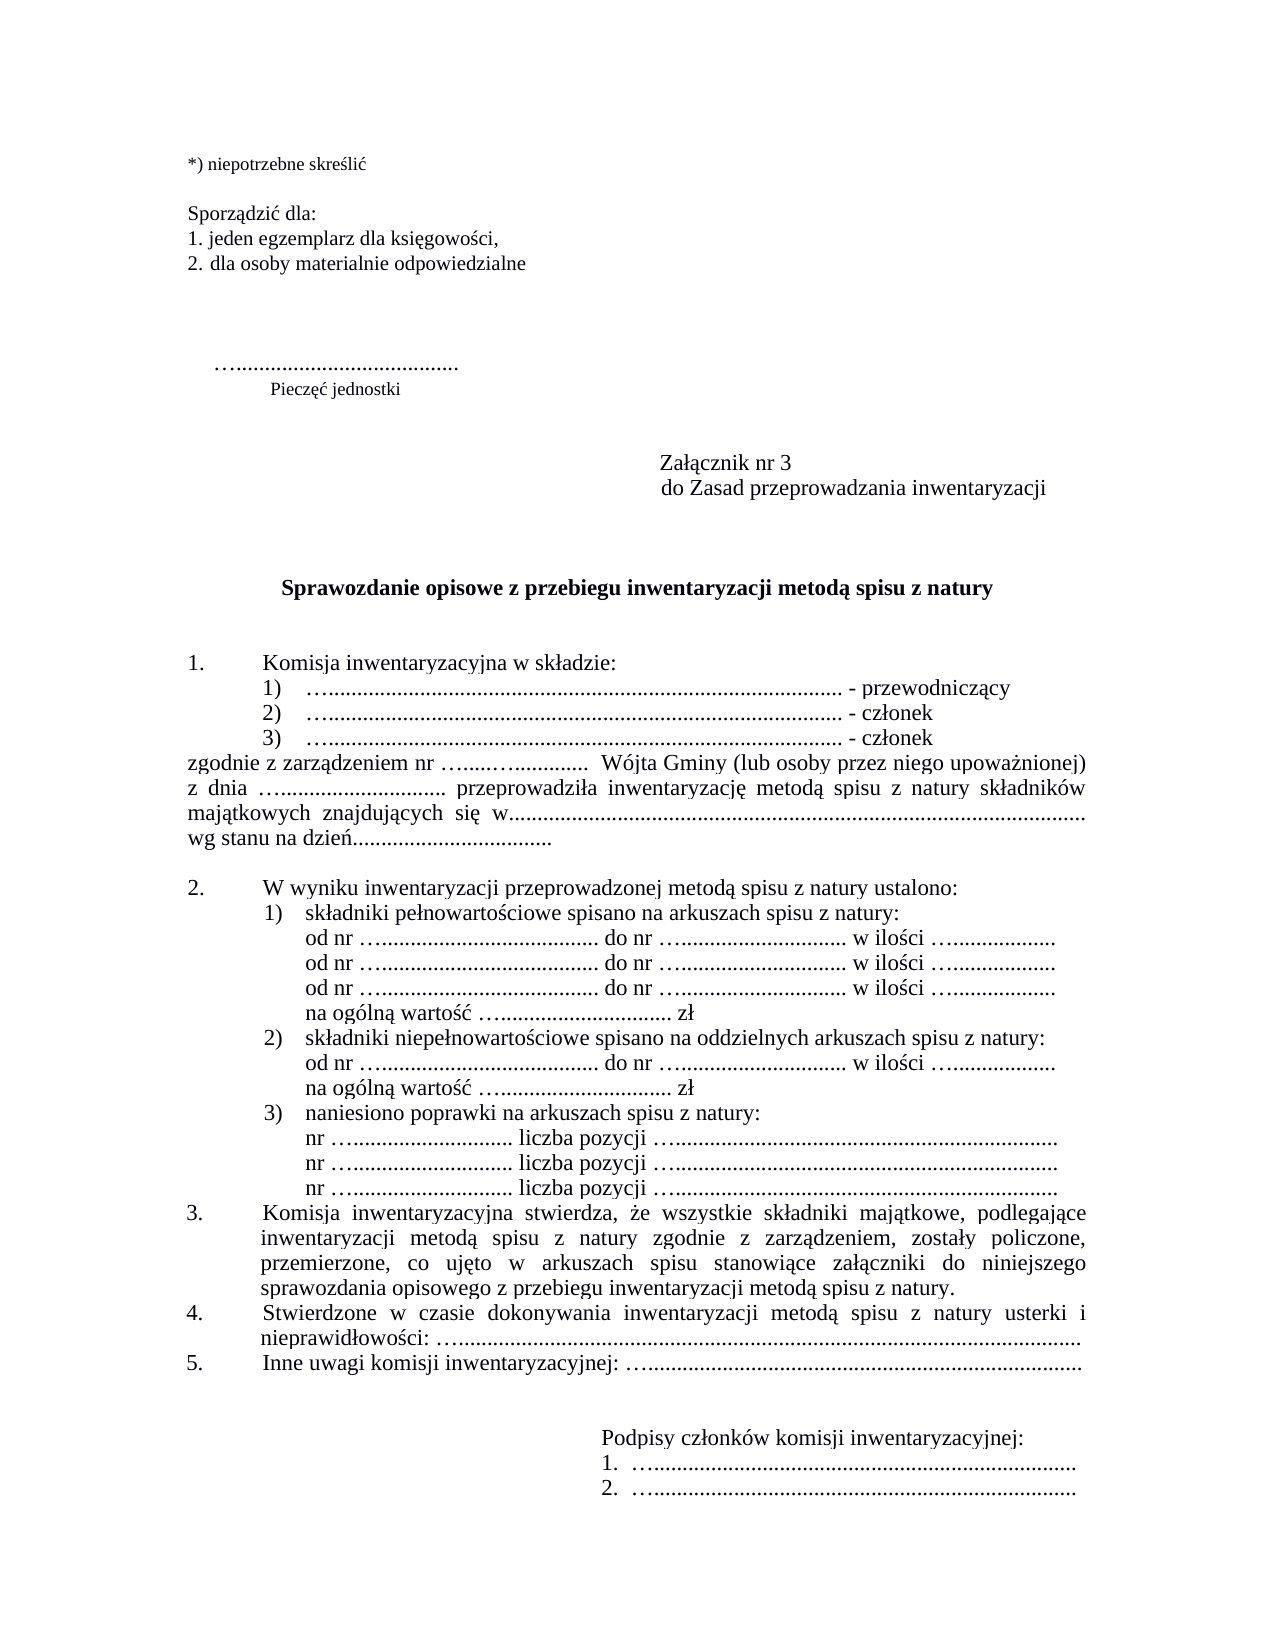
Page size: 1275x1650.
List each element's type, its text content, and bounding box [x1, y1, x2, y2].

list ….......................................................................... [601, 1475, 1087, 1500]
list Inne uwagi komisji inwentaryzacyjnej: …............................................................................ [186, 1350, 1087, 1375]
list od nr …...................................... do nr …............................. w ilości ….................. [263, 925, 1087, 950]
list ….......................................................................... [601, 1450, 1087, 1475]
text Podpisy członków komisji inwentaryzacyjnej: [601, 1425, 1087, 1450]
text Załącznik nr 3 [659, 450, 1087, 475]
list na ogólną wartość ….............................. zł [263, 1075, 1087, 1100]
text Sprawozdanie opisowe z przebiegu inwentaryzacji metodą spisu z natury [187, 575, 1087, 600]
list Komisja inwentaryzacyjna stwierdza, że wszystkie składniki majątkowe, podlegające inwentaryzacji metodą spisu z natury zgodnie z zarządzeniem, zostały policzone, przemierzone, co ujęto w arkuszach spisu stanowiące załączniki do niniejszego sprawozdania opisowego z przebiegu inwentaryzacji metodą spisu z natury. [186, 1200, 1087, 1300]
list od nr …...................................... do nr …............................. w ilości ….................. [263, 950, 1087, 975]
text *) niepotrzebne skreślić [187, 150, 1087, 175]
text Sporządzić dla: [187, 200, 1087, 225]
list ….......................................................................................... - członek [262, 725, 1087, 750]
list W wyniku inwentaryzacji przeprowadzonej metodą spisu z natury ustalono: [187, 875, 1087, 900]
list nr …............................ liczba pozycji …................................................................... [263, 1150, 1087, 1175]
list na ogólną wartość ….............................. zł [263, 1000, 1087, 1025]
list od nr …...................................... do nr …............................. w ilości ….................. [263, 1050, 1087, 1075]
text do Zasad przeprowadzania inwentaryzacji [661, 475, 1087, 500]
list nr …............................ liczba pozycji …................................................................... [263, 1125, 1087, 1150]
list zgodnie z zarządzeniem nr ….....…............. Wójta Gminy (lub osoby przez niego upoważnionej) z dnia …............................. przeprowadziła inwentaryzację metodą spisu z natury składników majątkowych znajdujących się w..................................................................................................... wg stanu na dzień................................... [187, 750, 1087, 850]
list ….......................................................................................... - członek [262, 700, 1087, 725]
list dla osoby materialnie odpowiedzialne [187, 250, 1087, 275]
list ….......................................................................................... - przewodniczący [262, 675, 1087, 700]
text …....................................... [213, 350, 1087, 375]
list Stwierdzone w czasie dokonywania inwentaryzacji metodą spisu z natury usterki i nieprawidłowości: …............................................................................................................. [186, 1300, 1087, 1350]
list nr …............................ liczba pozycji …................................................................... [263, 1175, 1087, 1200]
list Komisja inwentaryzacyjna w składzie: [187, 650, 1087, 675]
list składniki pełnowartościowe spisano na arkuszach spisu z natury: [263, 900, 1087, 925]
list od nr …...................................... do nr …............................. w ilości ….................. [263, 975, 1087, 1000]
text Pieczęć jednostki [213, 375, 1087, 400]
list naniesiono poprawki na arkuszach spisu z natury: [263, 1100, 1087, 1125]
text 1. jeden egzemplarz dla księgowości, [187, 225, 1087, 250]
list składniki niepełnowartościowe spisano na oddzielnych arkuszach spisu z natury: [263, 1025, 1087, 1050]
